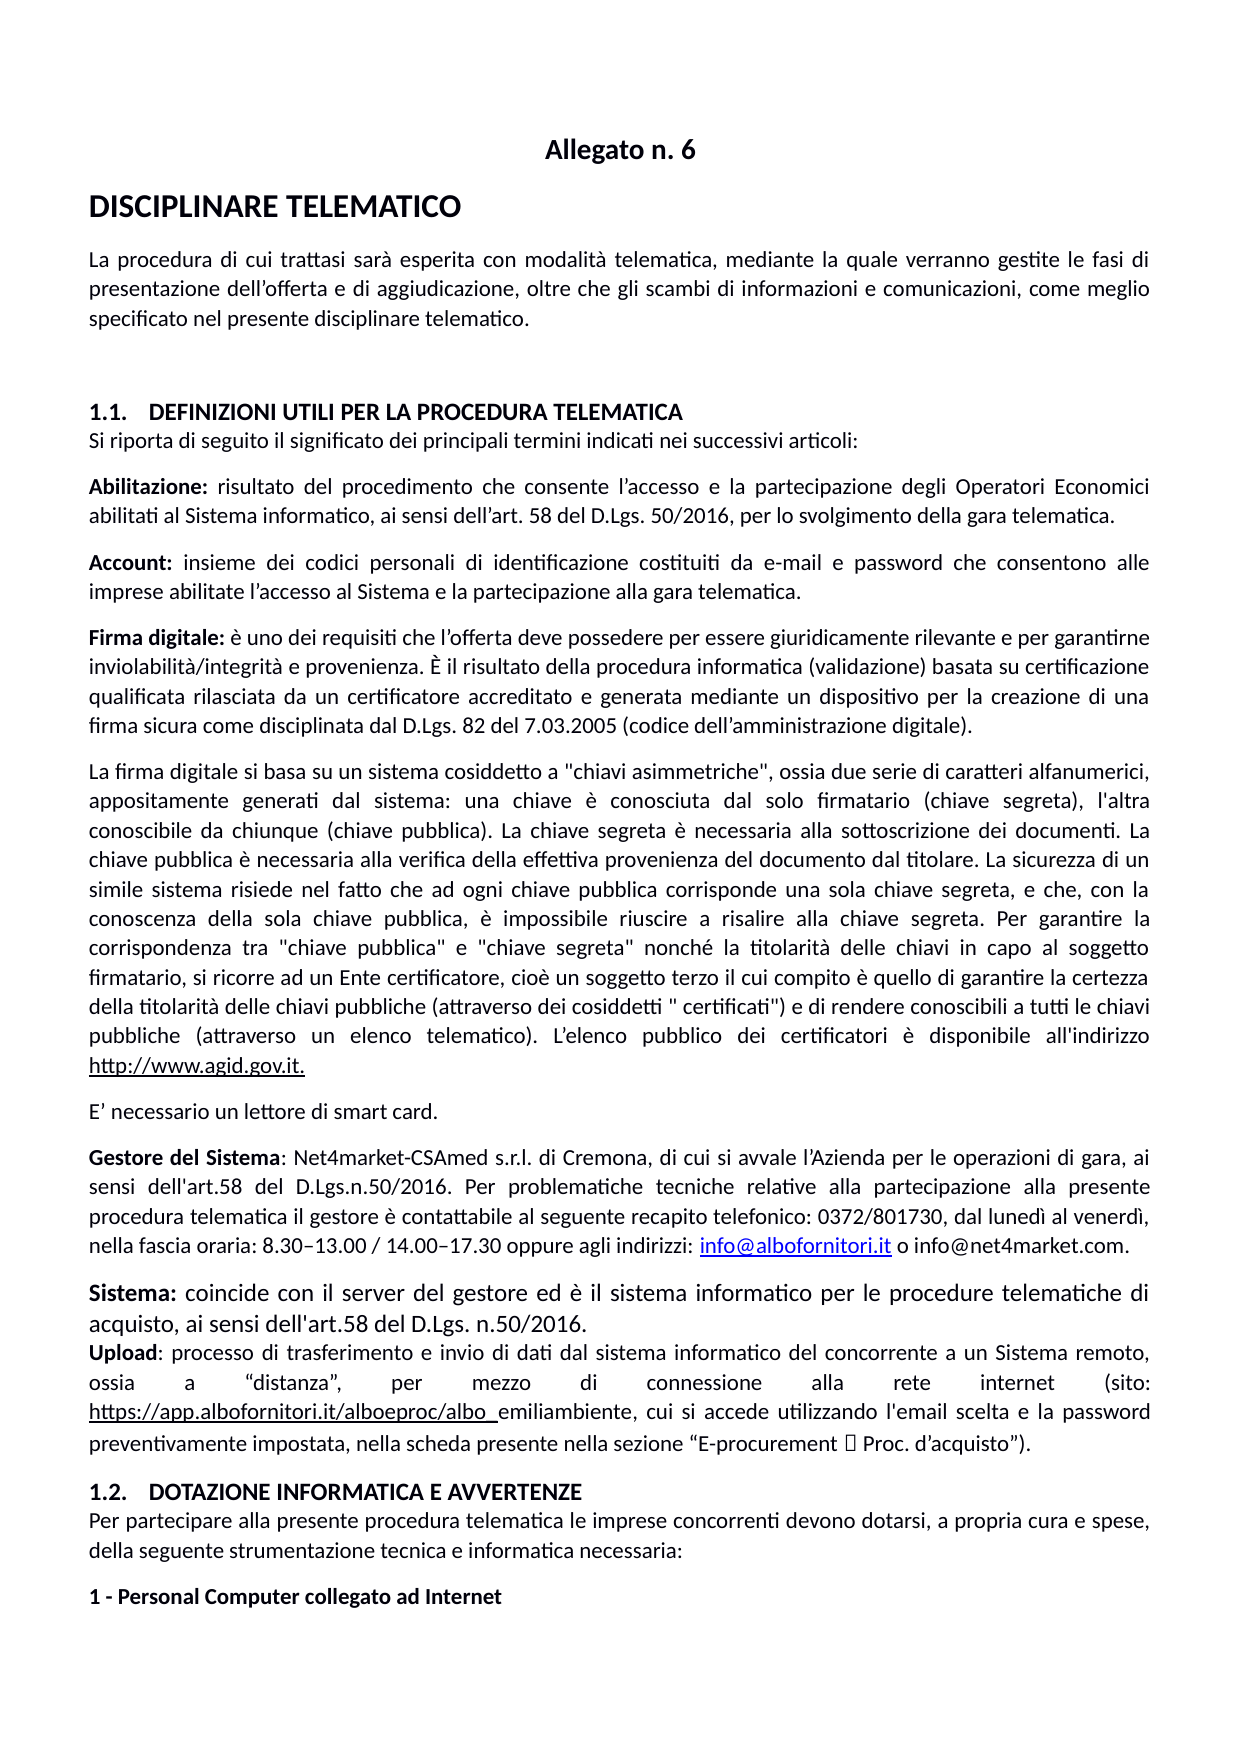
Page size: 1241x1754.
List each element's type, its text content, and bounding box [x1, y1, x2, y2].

text Allegato n. 6 [89, 131, 1152, 167]
subtitle DOTAZIONE INFORMATICA E AVVERTENZE [89, 1476, 1152, 1507]
text DISCIPLINARE TELEMATICO [89, 186, 1152, 226]
text Per partecipare alla presente procedura telematica le imprese concorrenti devono dotarsi, a propria cura e spese, della seguente strumentazione tecnica e informatica necessaria: [89, 1507, 1152, 1564]
text Gestore del Sistema: Net4market-CSAmed s.r.l. di Cremona, di cui si avvale l’Azienda per le operazioni di gara, ai sensi dell'art.58 del D.Lgs.n.50/2016. Per problematiche tecniche relative alla partecipazione alla presente procedura telematica il gestore è contattabile al seguente recapito telefonico: 0372/801730, dal lunedì al venerdì, nella fascia oraria: 8.30–13.00 / 14.00–17.30 oppure agli indirizzi: info@albofornitori.it o info@net4market.com. [89, 1143, 1152, 1259]
text Sistema: coincide con il server del gestore ed è il sistema informatico per le procedure telematiche di acquisto, ai sensi dell'art.58 del D.Lgs. n.50/2016. [89, 1277, 1152, 1338]
text Firma digitale: è uno dei requisiti che l’offerta deve possedere per essere giuridicamente rilevante e per garantirne inviolabilità/integrità e provenienza. È il risultato della procedura informatica (validazione) basata su certificazione qualificata rilasciata da un certificatore accreditato e generata mediante un dispositivo per la creazione di una firma sicura come disciplinata dal D.Lgs. 82 del 7.03.2005 (codice dell’amministrazione digitale). [89, 623, 1152, 739]
text E’ necessario un lettore di smart card. [89, 1097, 1152, 1125]
text Abilitazione: risultato del procedimento che consente l’accesso e la partecipazione degli Operatori Economici abilitati al Sistema informatico, ai sensi dell’art. 58 del D.Lgs. 50/2016, per lo svolgimento della gara telematica. [89, 472, 1152, 530]
text Si riporta di seguito il significato dei principali termini indicati nei successivi articoli: [89, 426, 1152, 454]
text Upload: processo di trasferimento e invio di dati dal sistema informatico del concorrente a un Sistema remoto, ossia a “distanza”, per mezzo di connessione alla rete internet (sito: https://app.albofornitori.it/alboeproc/albo_emiliambiente, cui si accede utilizzando l'email scelta e la password preventivamente impostata, nella scheda presente nella sezione “E-procurement  Proc. d’acquisto”). [89, 1338, 1152, 1458]
text Account: insieme dei codici personali di identificazione costituiti da e-mail e password che consentono alle imprese abilitate l’accesso al Sistema e la partecipazione alla gara telematica. [89, 548, 1152, 605]
subtitle DEFINIZIONI UTILI PER LA PROCEDURA TELEMATICA [89, 396, 1152, 426]
text La procedura di cui trattasi sarà esperita con modalità telematica, mediante la quale verranno gestite le fasi di presentazione dell’offerta e di aggiudicazione, oltre che gli scambi di informazioni e comunicazioni, come meglio specificato nel presente disciplinare telematico. [89, 245, 1152, 332]
text 1 - Personal Computer collegato ad Internet [89, 1582, 1152, 1610]
text La firma digitale si basa su un sistema cosiddetto a "chiavi asimmetriche", ossia due serie di caratteri alfanumerici, appositamente generati dal sistema: una chiave è conosciuta dal solo firmatario (chiave segreta), l'altra conoscibile da chiunque (chiave pubblica). La chiave segreta è necessaria alla sottoscrizione dei documenti. La chiave pubblica è necessaria alla verifica della effettiva provenienza del documento dal titolare. La sicurezza di un simile sistema risiede nel fatto che ad ogni chiave pubblica corrisponde una sola chiave segreta, e che, con la conoscenza della sola chiave pubblica, è impossibile riuscire a risalire alla chiave segreta. Per garantire la corrispondenza tra "chiave pubblica" e "chiave segreta" nonché la titolarità delle chiavi in capo al soggetto firmatario, si ricorre ad un Ente certificatore, cioè un soggetto terzo il cui compito è quello di garantire la certezza della titolarità delle chiavi pubbliche (attraverso dei cosiddetti " certificati") e di rendere conoscibili a tutti le chiavi pubbliche (attraverso un elenco telematico). L’elenco pubblico dei certificatori è disponibile all'indirizzo http://www.agid.gov.it. [89, 757, 1152, 1079]
